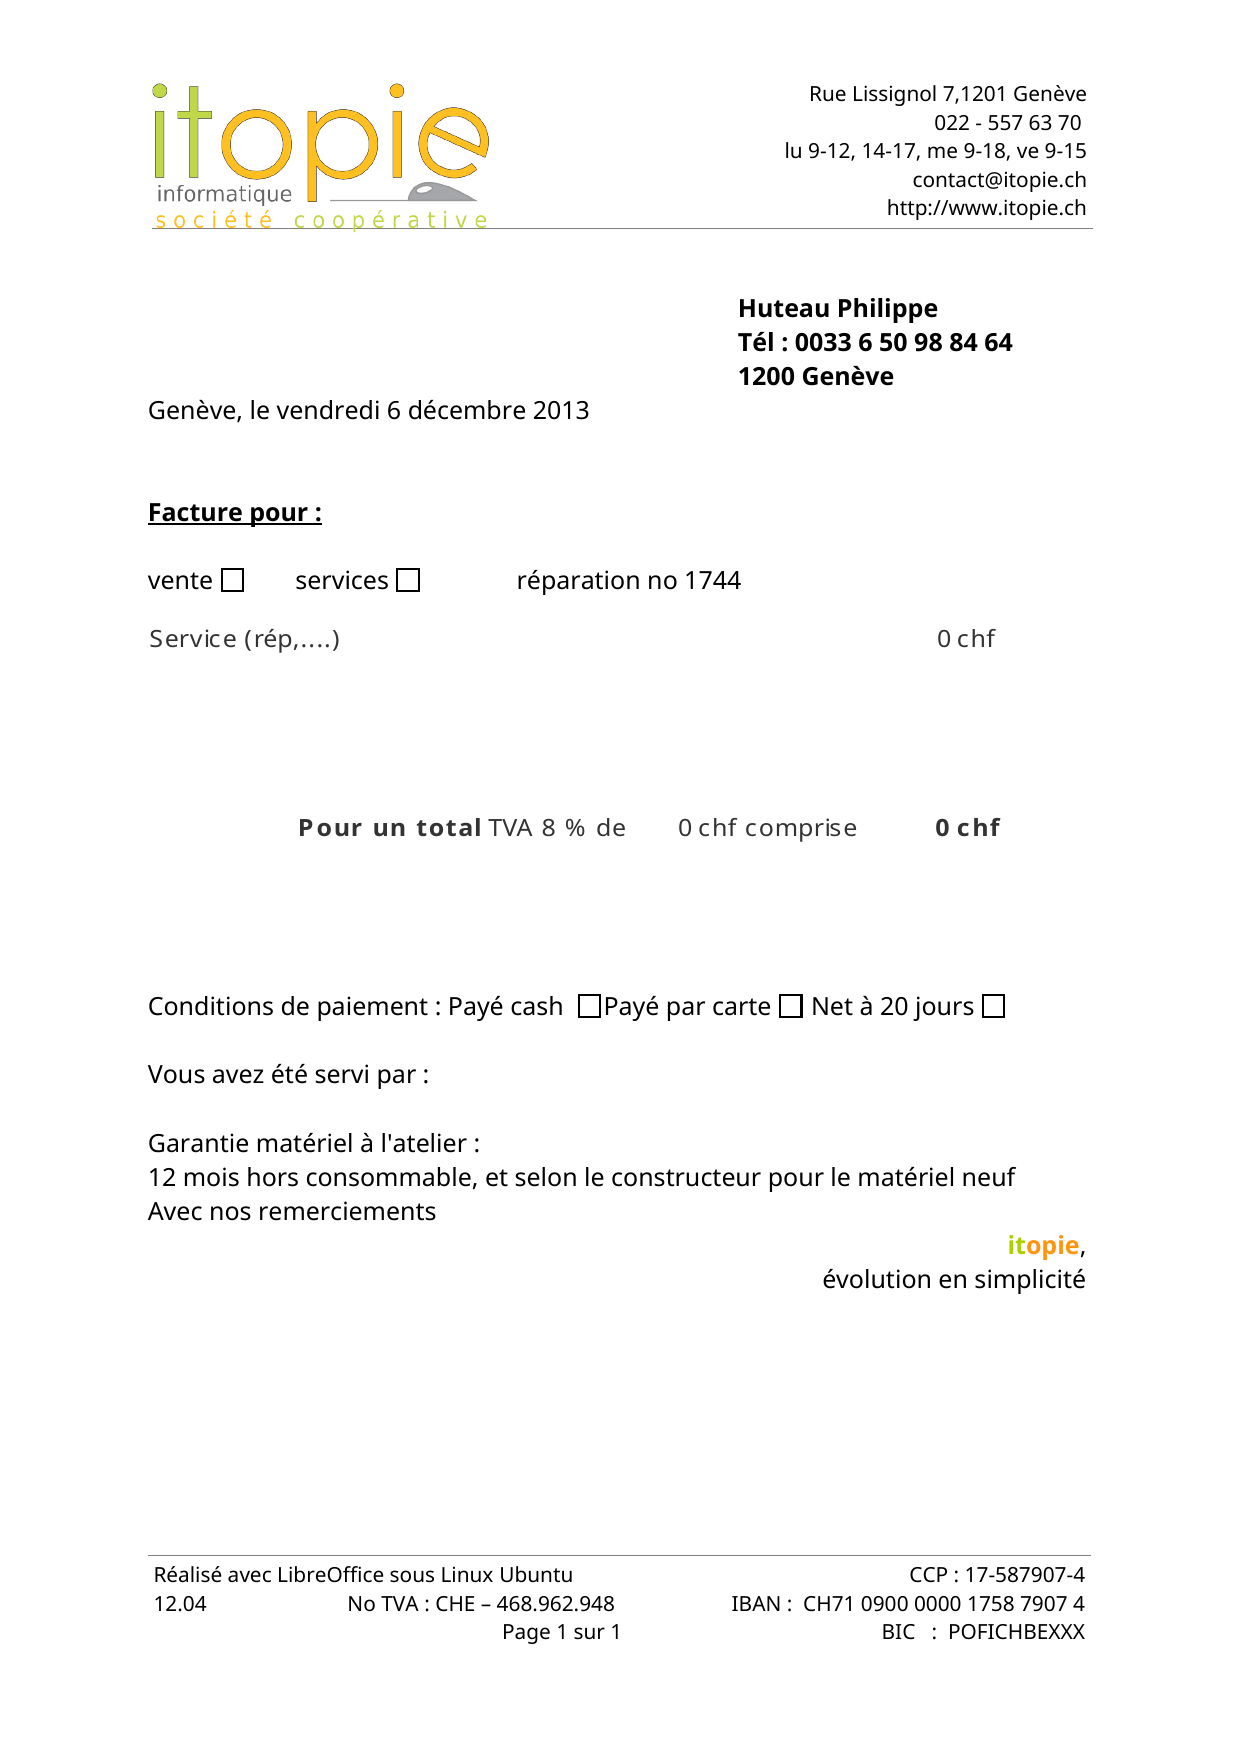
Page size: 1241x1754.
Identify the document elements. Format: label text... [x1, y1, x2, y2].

picture [138, 72, 500, 244]
text Genève, le vendredi 6 décembre 2013 [148, 392, 1093, 427]
text Vous avez été servi par : [148, 1057, 1093, 1091]
text 1200 Genève [148, 358, 1093, 392]
text Tél : 0033 6 50 98 84 64 [148, 324, 1093, 358]
text Conditions de paiement : Payé cash Payé par carte Net à 20 jours [148, 989, 1093, 1023]
text Facture pour : [148, 495, 1093, 529]
text Garantie matériel à l'atelier : [148, 1125, 1093, 1159]
text Avec nos remerciements [148, 1193, 1093, 1227]
text 12 mois hors consommable, et selon le constructeur pour le matériel neuf [148, 1159, 1093, 1193]
text évolution en simplicité [148, 1262, 1093, 1296]
text Huteau Philippe [148, 290, 1093, 324]
text itopie, [148, 1227, 1093, 1262]
text vente services réparation no 1744 [148, 563, 1093, 597]
